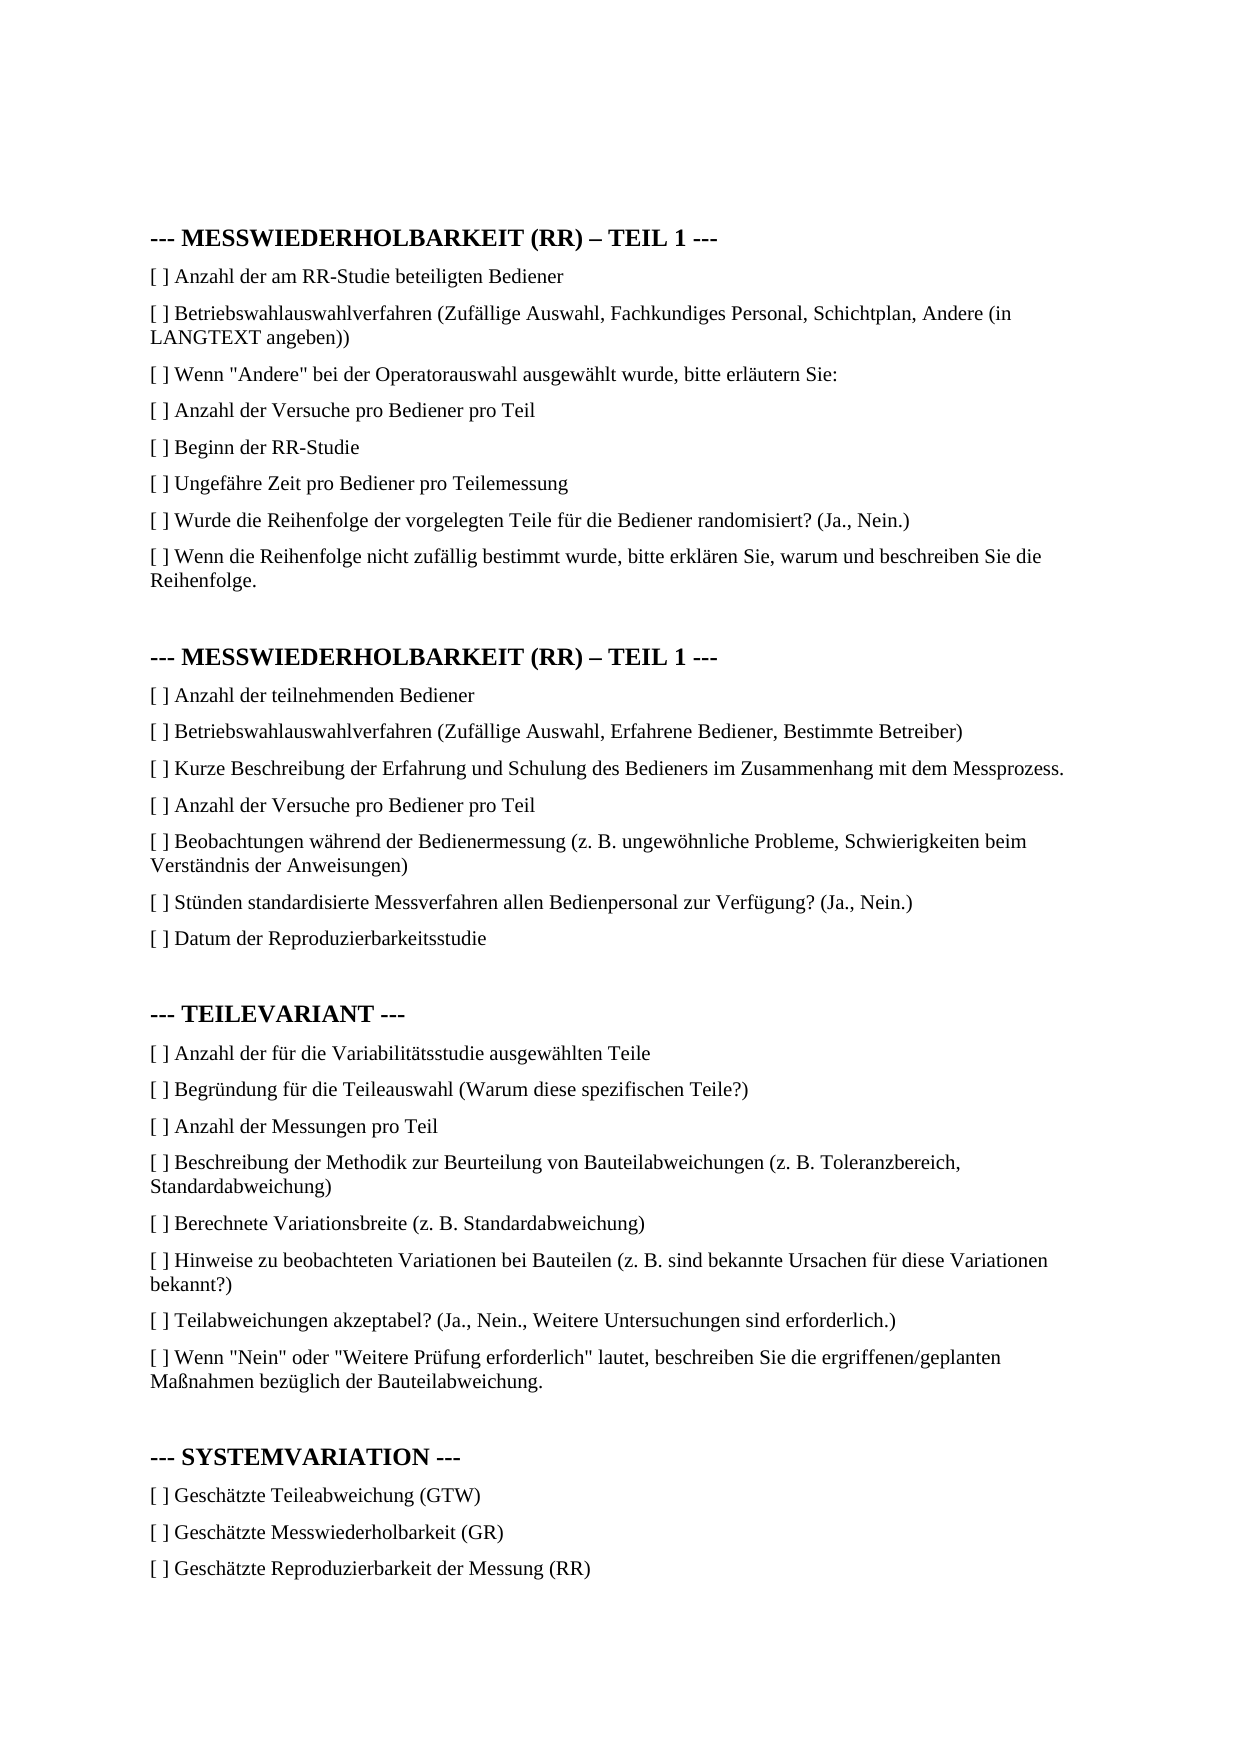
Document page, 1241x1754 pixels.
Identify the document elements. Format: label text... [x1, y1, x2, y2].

text [ ] Anzahl der am RR-Studie beteiligten Bediener [150, 264, 1090, 288]
text [ ] Betriebswahlauswahlverfahren (Zufällige Auswahl, Fachkundiges Personal, Schichtplan, Andere (in LANGTEXT angeben)) [150, 301, 1090, 349]
text [ ] Wenn die Reihenfolge nicht zufällig bestimmt wurde, bitte erklären Sie, warum und beschreiben Sie die Reihenfolge. [150, 544, 1090, 592]
text [ ] Begründung für die Teileauswahl (Warum diese spezifischen Teile?) [150, 1077, 1090, 1101]
text [ ] Anzahl der teilnehmenden Bediener [150, 683, 1090, 707]
text [ ] Hinweise zu beobachteten Variationen bei Bauteilen (z. B. sind bekannte Ursachen für diese Variationen bekannt?) [150, 1247, 1090, 1296]
text [ ] Teilabweichungen akzeptabel? (Ja., Nein., Weitere Untersuchungen sind erforderlich.) [150, 1308, 1090, 1332]
text [ ] Anzahl der Versuche pro Bediener pro Teil [150, 792, 1090, 817]
text [ ] Ungefähre Zeit pro Bediener pro Teilemessung [150, 471, 1090, 495]
text [ ] Anzahl der Messungen pro Teil [150, 1114, 1090, 1138]
text [ ] Wurde die Reihenfolge der vorgelegten Teile für die Bediener randomisiert? (Ja., Nein.) [150, 508, 1090, 532]
text [ ] Betriebswahlauswahlverfahren (Zufällige Auswahl, Erfahrene Bediener, Bestimmte Betreiber) [150, 719, 1090, 743]
text [ ] Berechnete Variationsbreite (z. B. Standardabweichung) [150, 1211, 1090, 1235]
text [ ] Beginn der RR-Studie [150, 435, 1090, 459]
text [ ] Wenn "Nein" oder "Weitere Prüfung erforderlich" lautet, beschreiben Sie die ergriffenen/geplanten Maßnahmen bezüglich der Bauteilabweichung. [150, 1345, 1090, 1393]
text --- TEILEVARIANT --- [150, 999, 1090, 1028]
text [ ] Anzahl der für die Variabilitätsstudie ausgewählten Teile [150, 1041, 1090, 1065]
text [ ] Kurze Beschreibung der Erfahrung und Schulung des Bedieners im Zusammenhang mit dem Messprozess. [150, 756, 1090, 780]
text [ ] Beobachtungen während der Bedienermessung (z. B. ungewöhnliche Probleme, Schwierigkeiten beim Verständnis der Anweisungen) [150, 829, 1090, 877]
text [ ] Beschreibung der Methodik zur Beurteilung von Bauteilabweichungen (z. B. Toleranzbereich, Standardabweichung) [150, 1150, 1090, 1198]
text --- MESSWIEDERHOLBARKEIT (RR) – TEIL 1 --- [150, 642, 1090, 670]
text --- SYSTEMVARIATION --- [150, 1442, 1090, 1471]
text --- MESSWIEDERHOLBARKEIT (RR) – TEIL 1 --- [150, 223, 1090, 252]
text [ ] Wenn "Andere" bei der Operatorauswahl ausgewählt wurde, bitte erläutern Sie: [150, 362, 1090, 386]
text [ ] Stünden standardisierte Messverfahren allen Bedienpersonal zur Verfügung? (Ja., Nein.) [150, 890, 1090, 914]
text [ ] Geschätzte Reproduzierbarkeit der Messung (RR) [150, 1556, 1090, 1580]
text [ ] Datum der Reproduzierbarkeitsstudie [150, 926, 1090, 950]
text [ ] Anzahl der Versuche pro Bediener pro Teil [150, 398, 1090, 422]
text [ ] Geschätzte Teileabweichung (GTW) [150, 1483, 1090, 1507]
text [ ] Geschätzte Messwiederholbarkeit (GR) [150, 1520, 1090, 1544]
